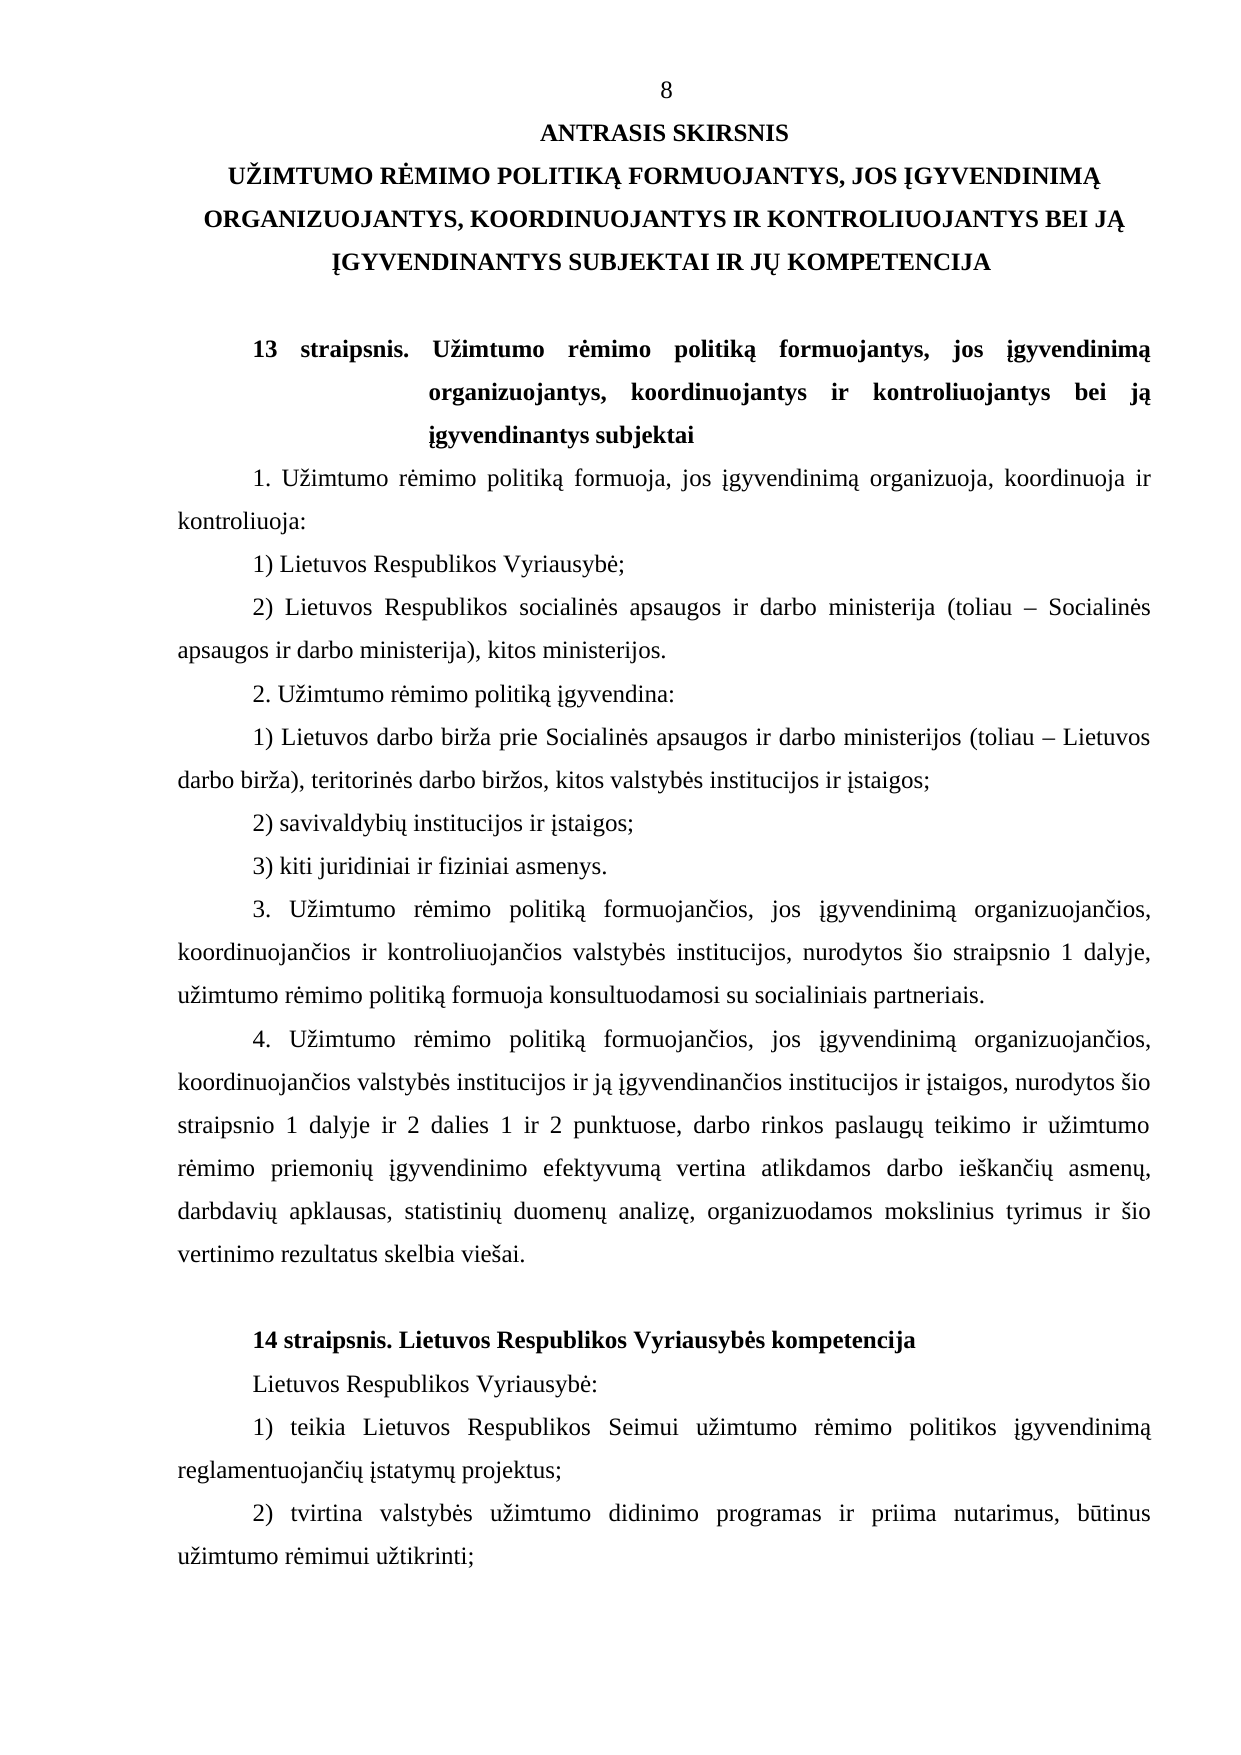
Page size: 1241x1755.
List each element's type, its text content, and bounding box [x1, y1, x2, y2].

text 1) teikia Lietuvos Respublikos Seimui užimtumo rėmimo politikos įgyvendinimą reglamentuojančių įstatymų projektus; [177, 1412, 1152, 1484]
text 14 straipsnis. Lietuvos Respublikos Vyriausybės kompetencija [177, 1326, 1152, 1354]
text UŽIMTUMO RĖMIMO POLITIKĄ FORMUOJANTYS, JOS ĮGYVENDINIMĄ ORGANIZUOJANTYS, KOORDINUOJANTYS IR KONTROLIUOJANTYS BEI JĄ ĮGYVENDINANTYS SUBJEKTAI IR JŲ KOMPETENCIJA [177, 161, 1152, 276]
text 2) tvirtina valstybės užimtumo didinimo programas ir priima nutarimus, būtinus užimtumo rėmimui užtikrinti; [177, 1498, 1152, 1570]
text 1. Užimtumo rėmimo politiką formuoja, jos įgyvendinimą organizuoja, koordinuoja ir kontroliuoja: [177, 463, 1152, 535]
text ANTRASIS SKIRSNIS [177, 118, 1152, 147]
text 2. Užimtumo rėmimo politiką įgyvendina: [177, 679, 1152, 707]
text 2) Lietuvos Respublikos socialinės apsaugos ir darbo ministerija (toliau – Socialinės apsaugos ir darbo ministerija), kitos ministerijos. [177, 592, 1152, 664]
text 1) Lietuvos Respublikos Vyriausybė; [177, 549, 1152, 578]
text 3) kiti juridiniai ir fiziniai asmenys. [177, 851, 1152, 880]
text Lietuvos Respublikos Vyriausybė: [177, 1369, 1152, 1397]
text 2) savivaldybių institucijos ir įstaigos; [177, 808, 1152, 837]
text 1) Lietuvos darbo birža prie Socialinės apsaugos ir darbo ministerijos (toliau – Lietuvos darbo birža), teritorinės darbo biržos, kitos valstybės institucijos ir įstaigos; [177, 722, 1152, 794]
text 13 straipsnis. Užimtumo rėmimo politiką formuojantys, jos įgyvendinimą organizuojantys, koordinuojantys ir kontroliuojantys bei ją įgyvendinantys subjektai [252, 334, 1152, 449]
text 3. Užimtumo rėmimo politiką formuojančios, jos įgyvendinimą organizuojančios, koordinuojančios ir kontroliuojančios valstybės institucijos, nurodytos šio straipsnio 1 dalyje, užimtumo rėmimo politiką formuoja konsultuodamosi su socialiniais partneriais. [177, 894, 1152, 1009]
text 4. Užimtumo rėmimo politiką formuojančios, jos įgyvendinimą organizuojančios, koordinuojančios valstybės institucijos ir ją įgyvendinančios institucijos ir įstaigos, nurodytos šio straipsnio 1 dalyje ir 2 dalies 1 ir 2 punktuose, darbo rinkos paslaugų teikimo ir užimtumo rėmimo priemonių įgyvendinimo efektyvumą vertina atlikdamos darbo ieškančių asmenų, darbdavių apklausas, statistinių duomenų analizę, organizuodamos mokslinius tyrimus ir šio vertinimo rezultatus skelbia viešai. [177, 1024, 1152, 1268]
